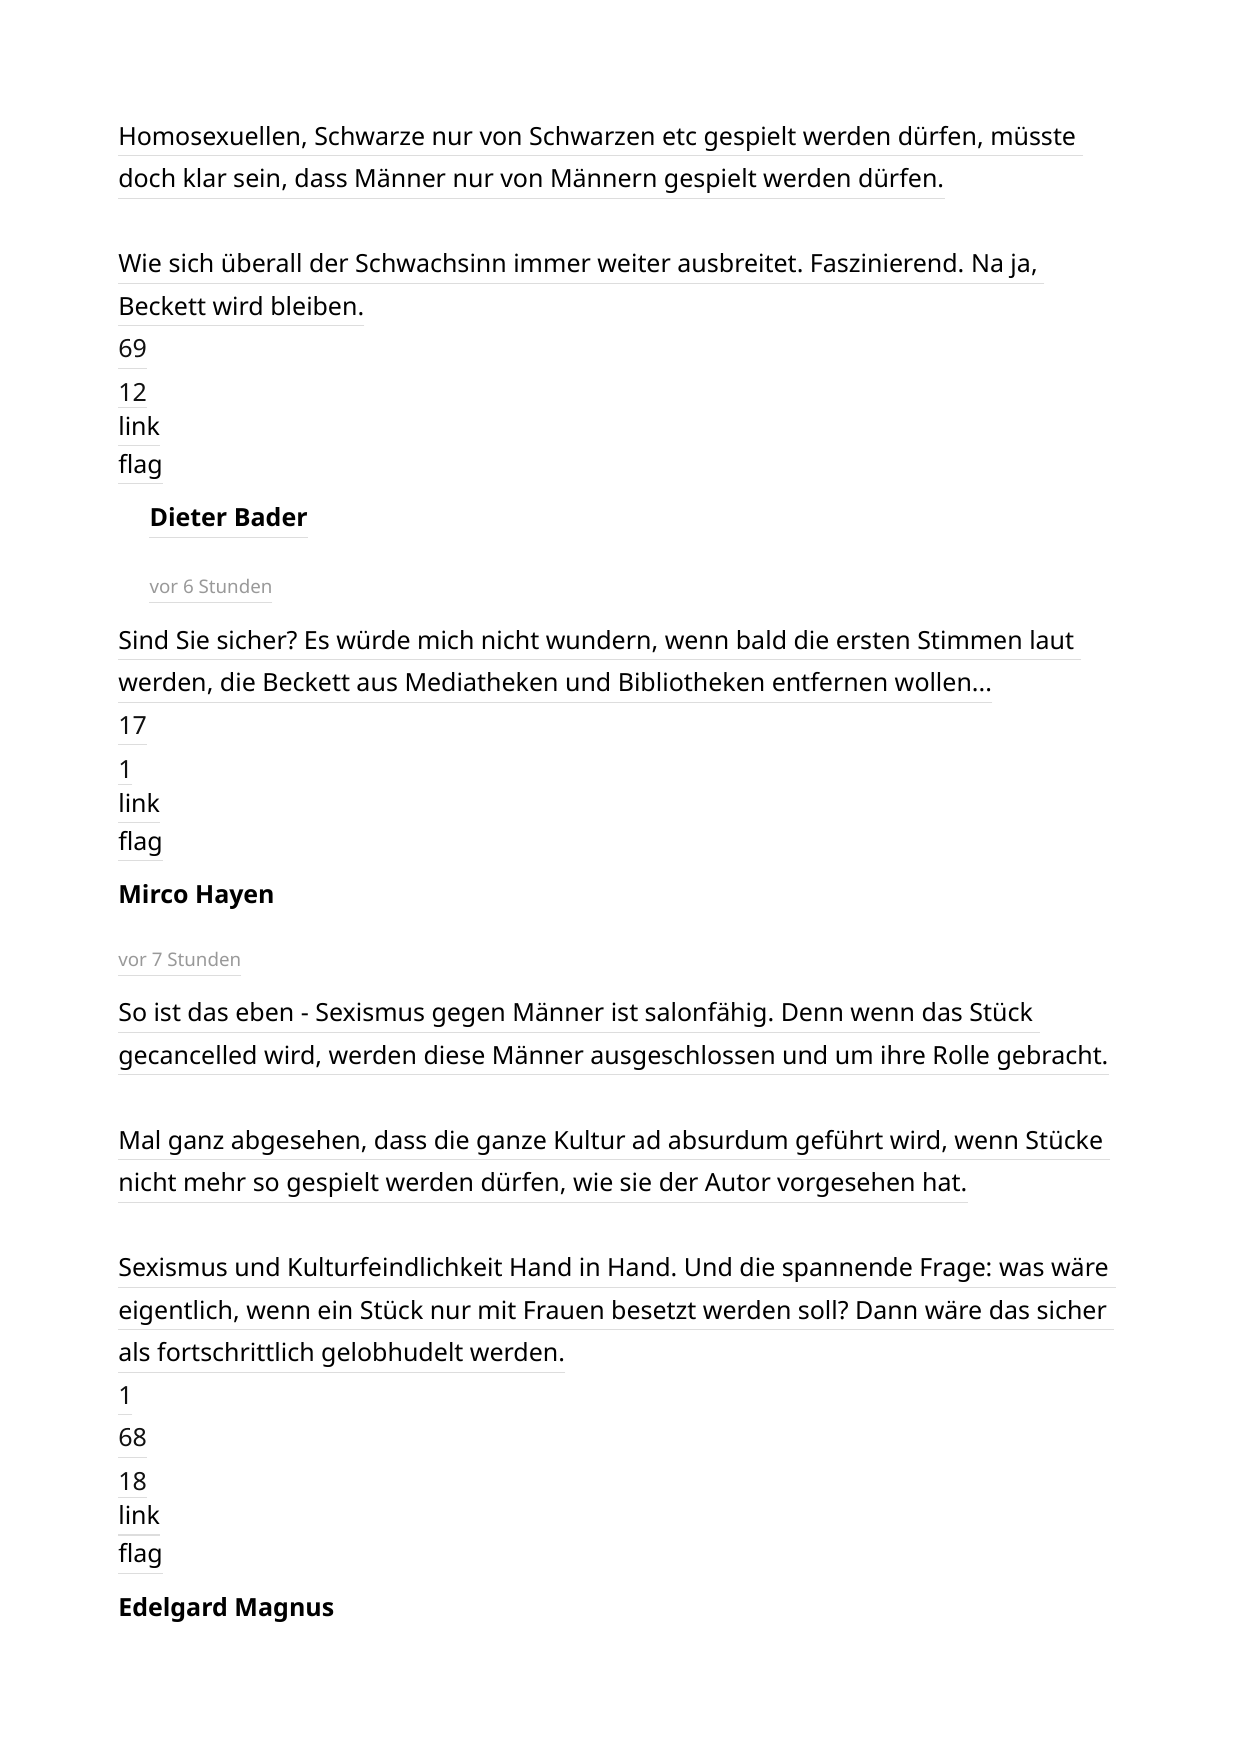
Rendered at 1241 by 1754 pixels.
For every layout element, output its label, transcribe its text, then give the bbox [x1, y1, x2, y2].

text vor 6 Stunden [149, 574, 1117, 603]
text Dieter Bader [149, 500, 1122, 538]
text 12 [118, 373, 1122, 408]
text 69 [118, 331, 1122, 369]
text link [118, 785, 1122, 823]
text flag [118, 1536, 1122, 1574]
text flag [118, 823, 1122, 861]
text Sind Sie sicher? Es würde mich nicht wundern, wenn bald die ersten Stimmen laut werden, die Beckett aus Mediatheken und Bibliotheken entfernen wollen... [118, 622, 1122, 703]
text 17 [118, 707, 1122, 745]
text Mirco Hayen [118, 877, 1122, 911]
text So ist das eben - Sexismus gegen Männer ist salonfähig. Denn wenn das Stück gecancelled wird, werden diese Männer ausgeschlossen und um ihre Rolle gebracht. Mal ganz abgesehen, dass die ganze Kultur ad absurdum geführt wird, wenn Stücke nicht mehr so gespielt werden dürfen, wie sie der Autor vorgesehen hat. Sexismus und Kulturfeindlichkeit Hand in Hand. Und die spannende Frage: was wäre eigentlich, wenn ein Stück nur mit Frauen besetzt werden soll? Dann wäre das sicher als fortschrittlich gelobhudelt werden. [118, 995, 1122, 1373]
text link [118, 1498, 1122, 1536]
text 1 [118, 1377, 1122, 1415]
text Homosexuellen, Schwarze nur von Schwarzen etc gespielt werden dürfen, müsste doch klar sein, dass Männer nur von Männern gespielt werden dürfen. Wie sich überall der Schwachsinn immer weiter ausbreitet. Faszinierend. Na ja, Beckett wird bleiben. [118, 118, 1122, 326]
text link [118, 408, 1122, 446]
text 1 [118, 750, 1122, 785]
text vor 7 Stunden [118, 946, 1117, 976]
text flag [118, 446, 1122, 484]
text 18 [118, 1462, 1122, 1498]
text 68 [118, 1420, 1122, 1458]
text Edelgard Magnus [118, 1589, 1122, 1623]
